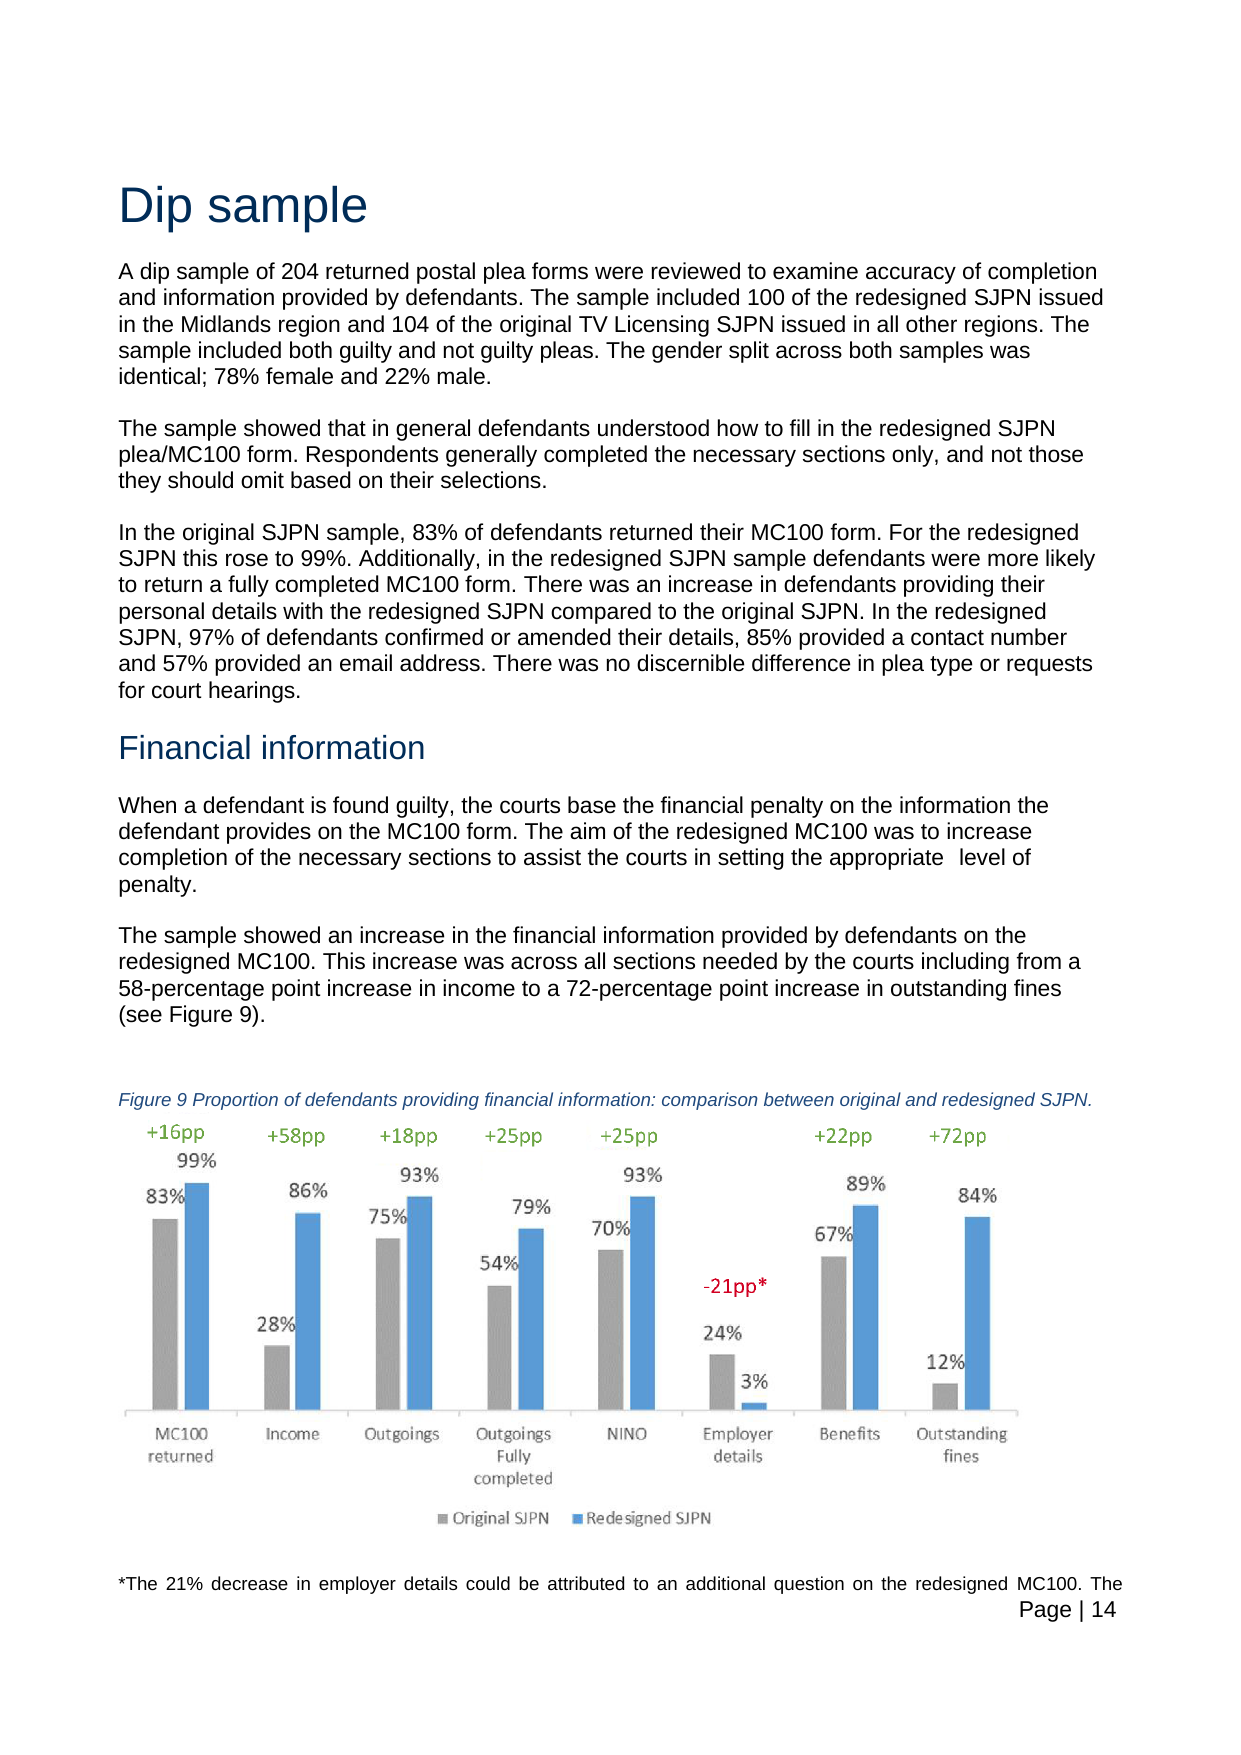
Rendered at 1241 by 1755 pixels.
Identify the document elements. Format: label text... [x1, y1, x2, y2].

subtitle Dip sample [118, 175, 1048, 233]
text When a defendant is found guilty, the courts base the financial penalty on the information the defendant provides on the MC100 form. The aim of the redesigned MC100 was to increase completion of the necessary sections to assist the courts in setting the appropriate level of penalty. [118, 792, 1107, 897]
text *The 21% decrease in employer details could be attributed to an additional question on the redesigned MC100. The [118, 1573, 1122, 1594]
text The sample showed that in general defendants understood how to fill in the redesigned SJPN plea/MC100 form. Respondents generally completed the necessary sections only, and not those they should omit based on their selections. [118, 414, 1107, 494]
text In the original SJPN sample, 83% of defendants returned their MC100 form. For the redesigned SJPN this rose to 99%. Additionally, in the redesigned SJPN sample defendants were more likely to return a fully completed MC100 form. There was an increase in defendants providing their personal details with the redesigned SJPN compared to the original SJPN. In the redesigned SJPN, 97% of defendants confirmed or amended their details, 85% provided a contact number and 57% provided an email address. There was no discernible difference in plea type or requests for court hearings. [118, 519, 1107, 703]
text The sample showed an increase in the financial information provided by defendants on the redesigned MC100. This increase was across all sections needed by the courts including from a 58-percentage point increase in income to a 72-percentage point increase in outstanding fines (see Figure 9). [118, 922, 1107, 1027]
text A dip sample of 204 returned postal plea forms were reviewed to examine accuracy of completion and information provided by defendants. The sample included 100 of the redesigned SJPN issued in the Midlands region and 104 of the original TV Licensing SJPN issued in all other regions. The sample included both guilty and not guilty pleas. The gender split across both samples was identical; 78% female and 22% male. [118, 258, 1107, 389]
text Figure 9 Proportion of defendants providing financial information: comparison between original and redesigned SJPN. [118, 1079, 1122, 1527]
subtitle Financial information [118, 728, 1122, 767]
